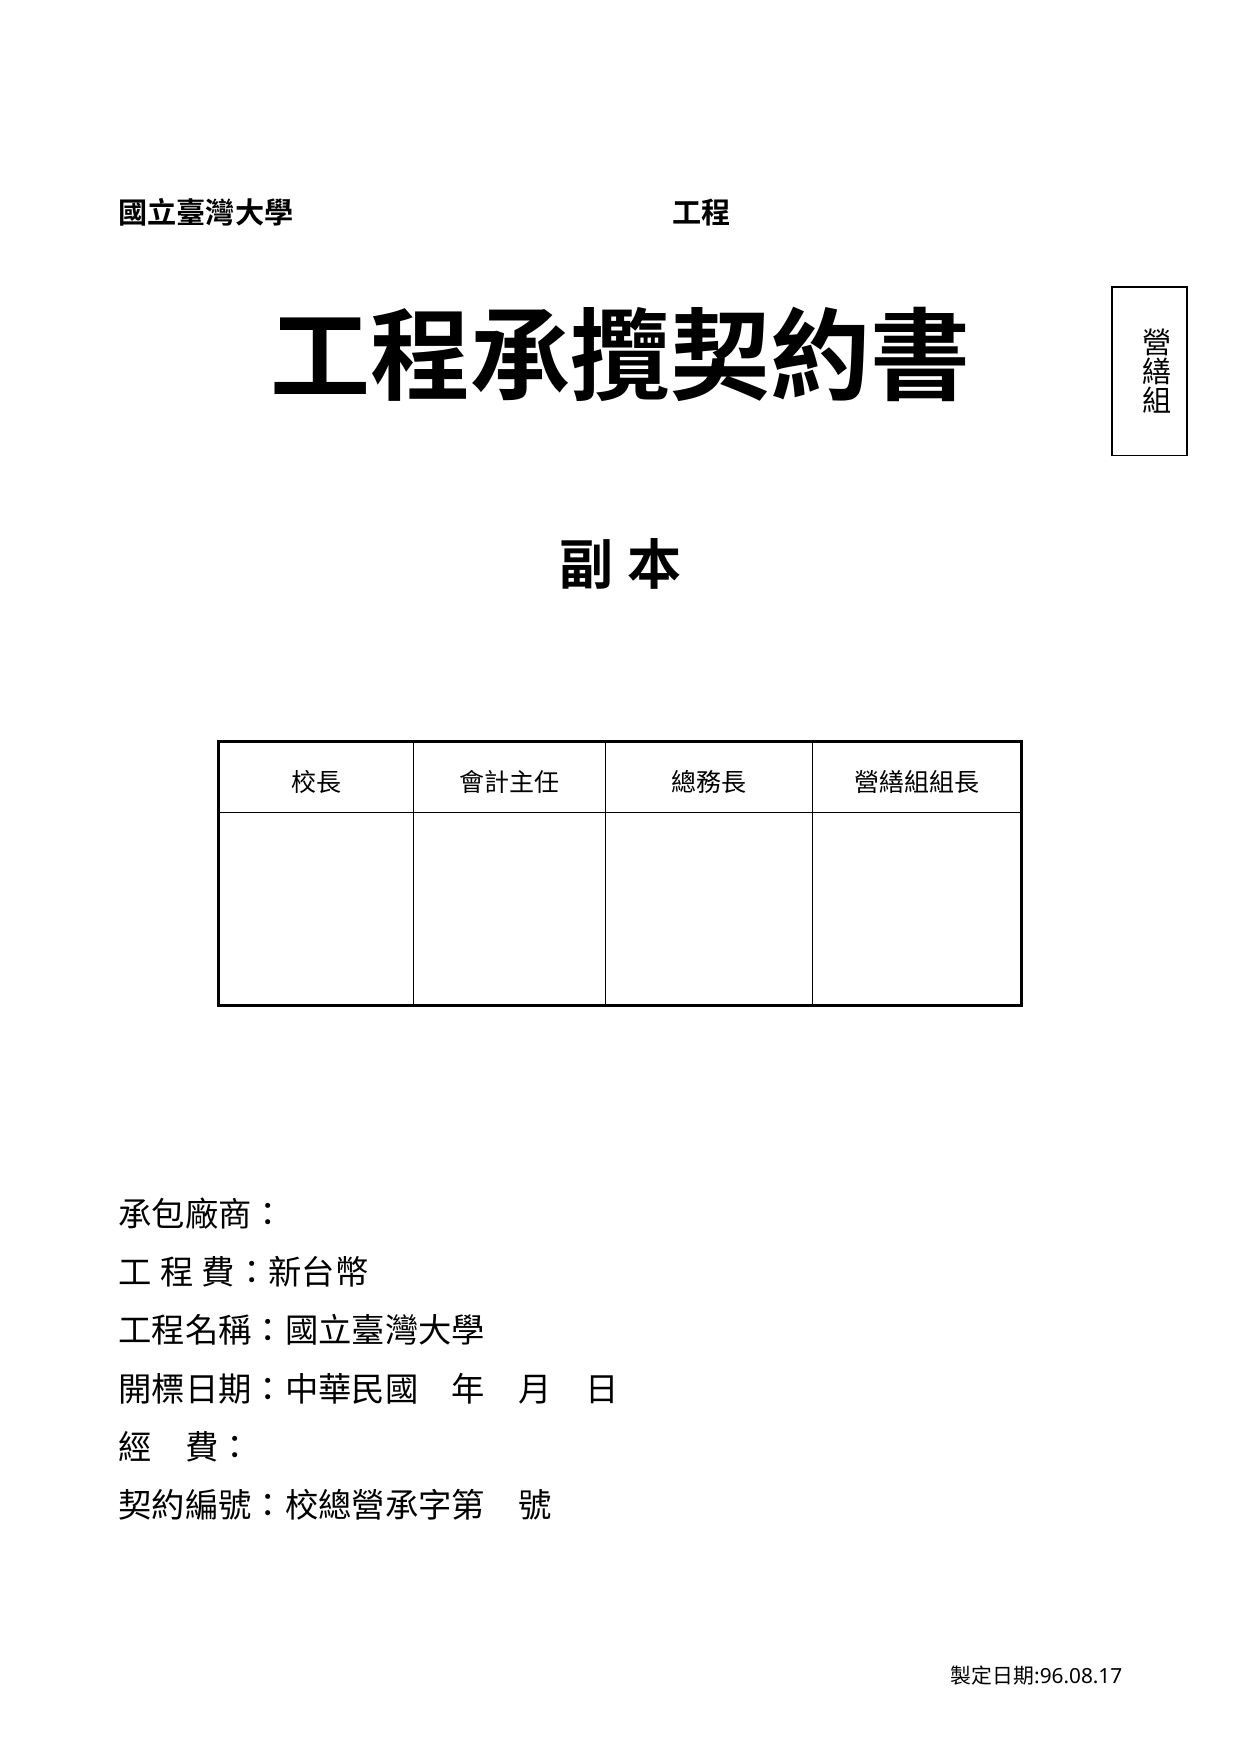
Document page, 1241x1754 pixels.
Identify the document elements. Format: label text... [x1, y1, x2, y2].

text 工 程 費：新台幣 [118, 1238, 1122, 1296]
text [1113, 288, 1186, 455]
text 承包廠商： [118, 1179, 1122, 1238]
table_cell [606, 813, 812, 1004]
table_header 營繕組組長 [813, 743, 1020, 812]
text 工程名稱：國立臺灣大學 [118, 1296, 1122, 1354]
text 契約編號：校總營承字第 號 [118, 1471, 1122, 1529]
text 營繕組 [1136, 303, 1178, 440]
text 副 本 [118, 538, 1122, 596]
text 工程承攬契約書 [118, 276, 1122, 421]
table_cell [813, 813, 1020, 1004]
table_cell [414, 813, 605, 1004]
table_cell [220, 813, 413, 1004]
table_header 總務長 [606, 743, 812, 812]
text 經 費： [118, 1413, 1122, 1471]
table_header 校長 [220, 743, 413, 812]
text 開標日期：中華民國 年 月 日 [118, 1354, 1122, 1413]
text 國立臺灣大學 工程 [118, 176, 1122, 235]
table_header 會計主任 [414, 743, 605, 812]
